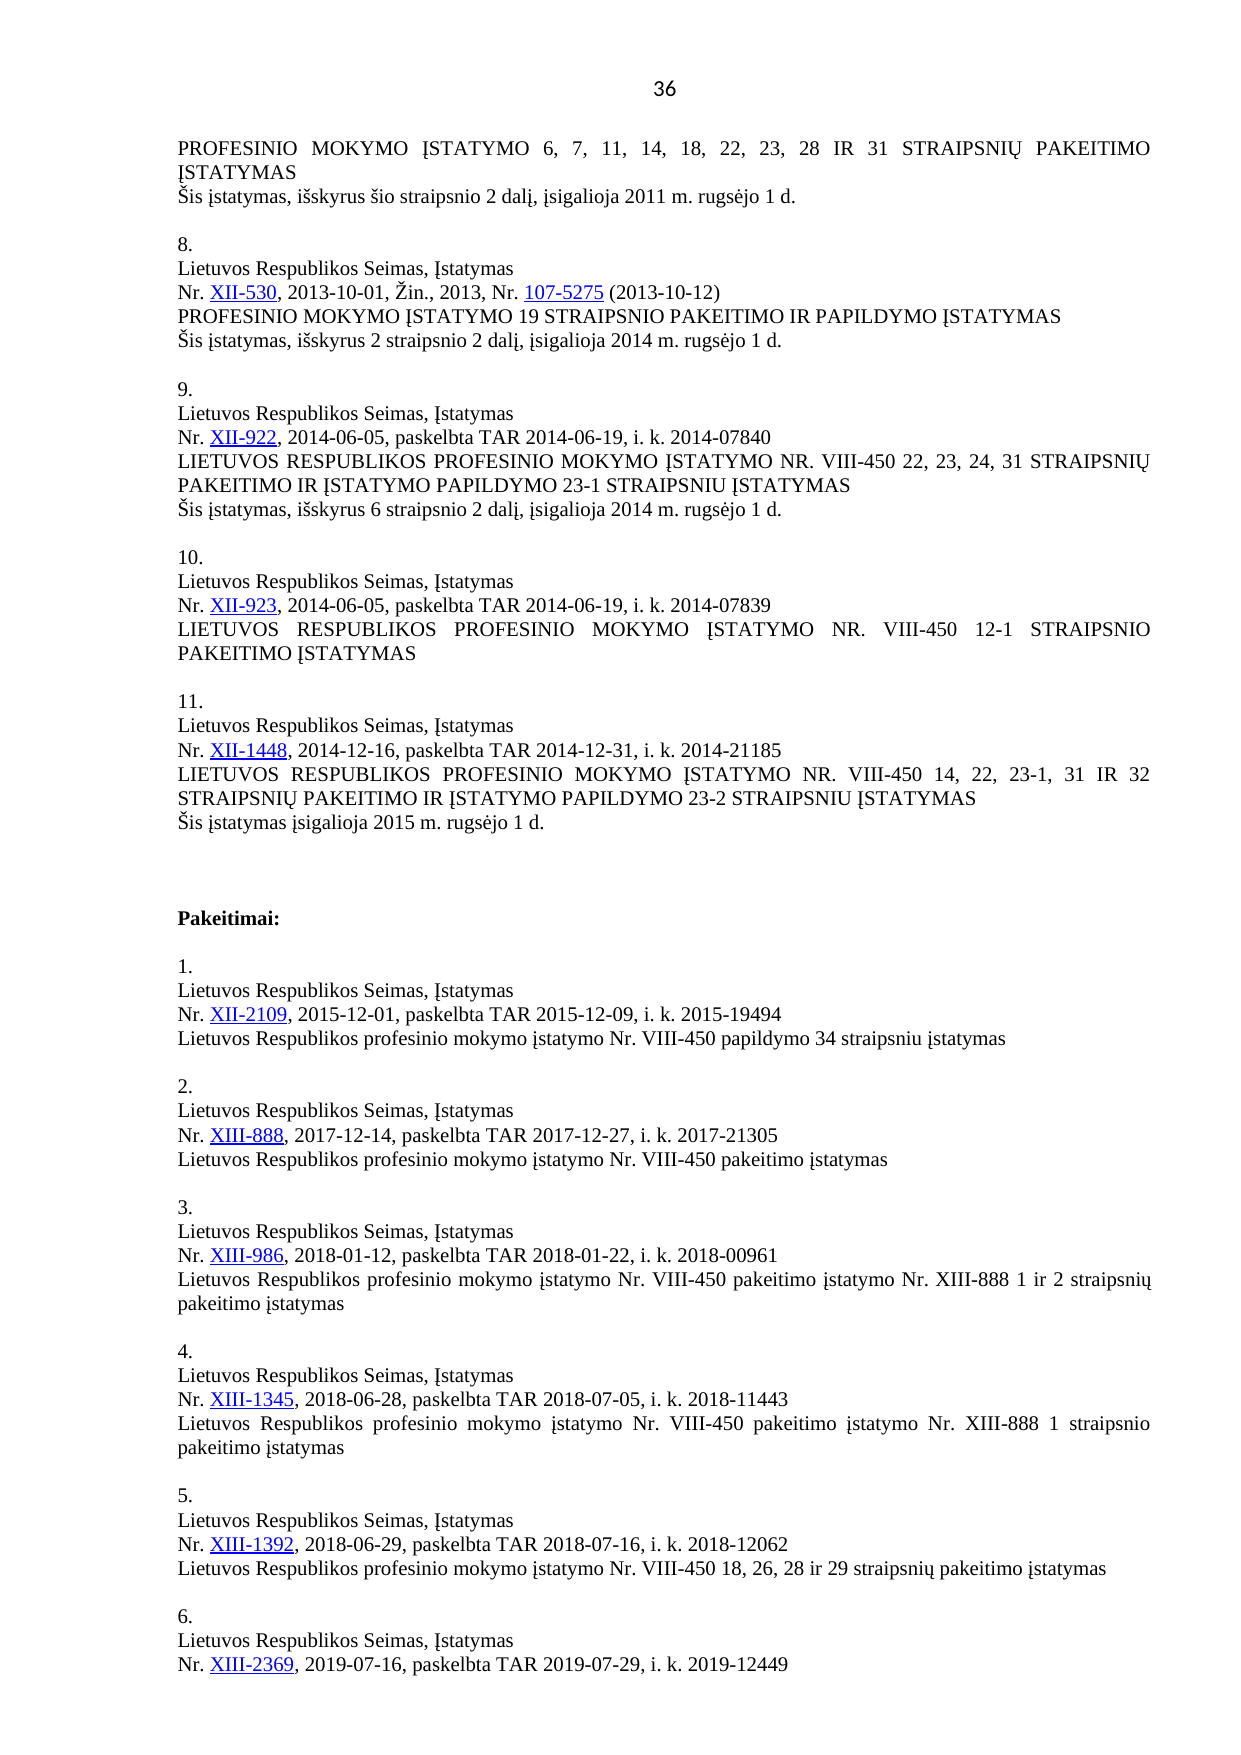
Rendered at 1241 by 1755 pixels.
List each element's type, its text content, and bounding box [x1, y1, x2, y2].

text Šis įstatymas, išskyrus 2 straipsnio 2 dalį, įsigalioja 2014 m. rugsėjo 1 d. [177, 328, 1152, 352]
text 11. [177, 689, 1152, 713]
text Nr. XIII-2369, 2019-07-16, paskelbta TAR 2019-07-29, i. k. 2019-12449 [177, 1652, 1152, 1676]
text Lietuvos Respublikos profesinio mokymo įstatymo Nr. VIII-450 pakeitimo įstatymas [177, 1147, 1152, 1171]
text 4. [177, 1339, 1152, 1363]
text PROFESINIO MOKYMO ĮSTATYMO 19 STRAIPSNIO PAKEITIMO IR PAPILDYMO ĮSTATYMAS [177, 304, 1152, 328]
text PROFESINIO MOKYMO ĮSTATYMO 6, 7, 11, 14, 18, 22, 23, 28 IR 31 STRAIPSNIŲ PAKEITIMO ĮSTATYMAS [177, 136, 1152, 184]
text LIETUVOS RESPUBLIKOS PROFESINIO MOKYMO ĮSTATYMO NR. VIII-450 14, 22, 23-1, 31 IR 32 STRAIPSNIŲ PAKEITIMO IR ĮSTATYMO PAPILDYMO 23-2 STRAIPSNIU ĮSTATYMAS [177, 762, 1152, 810]
text LIETUVOS RESPUBLIKOS PROFESINIO MOKYMO ĮSTATYMO NR. VIII-450 22, 23, 24, 31 STRAIPSNIŲ PAKEITIMO IR ĮSTATYMO PAPILDYMO 23-1 STRAIPSNIU ĮSTATYMAS [177, 449, 1152, 497]
text 2. [177, 1074, 1152, 1098]
text Nr. XII-923, 2014-06-05, paskelbta TAR 2014-06-19, i. k. 2014-07839 [177, 593, 1152, 617]
text Lietuvos Respublikos Seimas, Įstatymas [177, 978, 1152, 1002]
text Lietuvos Respublikos profesinio mokymo įstatymo Nr. VIII-450 pakeitimo įstatymo Nr. XIII-888 1 ir 2 straipsnių pakeitimo įstatymas [177, 1267, 1152, 1315]
text 9. [177, 377, 1152, 401]
text Lietuvos Respublikos Seimas, Įstatymas [177, 1219, 1152, 1243]
text Nr. XII-2109, 2015-12-01, paskelbta TAR 2015-12-09, i. k. 2015-19494 [177, 1002, 1152, 1026]
text LIETUVOS RESPUBLIKOS PROFESINIO MOKYMO ĮSTATYMO NR. VIII-450 12-1 STRAIPSNIO PAKEITIMO ĮSTATYMAS [177, 617, 1152, 665]
text Pakeitimai: [177, 906, 1152, 930]
text 1. [177, 954, 1152, 978]
text 8. [177, 232, 1152, 256]
text Šis įstatymas, išskyrus 6 straipsnio 2 dalį, įsigalioja 2014 m. rugsėjo 1 d. [177, 497, 1152, 521]
text Nr. XIII-888, 2017-12-14, paskelbta TAR 2017-12-27, i. k. 2017-21305 [177, 1122, 1152, 1147]
text 3. [177, 1195, 1152, 1219]
text Lietuvos Respublikos Seimas, Įstatymas [177, 713, 1152, 737]
text 6. [177, 1604, 1152, 1628]
text Šis įstatymas, išskyrus šio straipsnio 2 dalį, įsigalioja 2011 m. rugsėjo 1 d. [177, 184, 1152, 208]
text 5. [177, 1483, 1152, 1507]
text Lietuvos Respublikos profesinio mokymo įstatymo Nr. VIII-450 pakeitimo įstatymo Nr. XIII-888 1 straipsnio pakeitimo įstatymas [177, 1411, 1152, 1459]
text Nr. XIII-986, 2018-01-12, paskelbta TAR 2018-01-22, i. k. 2018-00961 [177, 1243, 1152, 1267]
text Lietuvos Respublikos Seimas, Įstatymas [177, 569, 1152, 593]
text Nr. XII-1448, 2014-12-16, paskelbta TAR 2014-12-31, i. k. 2014-21185 [177, 737, 1152, 762]
text Nr. XIII-1345, 2018-06-28, paskelbta TAR 2018-07-05, i. k. 2018-11443 [177, 1387, 1152, 1411]
text Nr. XIII-1392, 2018-06-29, paskelbta TAR 2018-07-16, i. k. 2018-12062 [177, 1532, 1152, 1556]
text Lietuvos Respublikos Seimas, Įstatymas [177, 401, 1152, 425]
text Lietuvos Respublikos Seimas, Įstatymas [177, 1507, 1152, 1532]
text Lietuvos Respublikos profesinio mokymo įstatymo Nr. VIII-450 18, 26, 28 ir 29 straipsnių pakeitimo įstatymas [177, 1556, 1152, 1580]
text Lietuvos Respublikos Seimas, Įstatymas [177, 1628, 1152, 1652]
text Lietuvos Respublikos Seimas, Įstatymas [177, 256, 1152, 280]
text 10. [177, 545, 1152, 569]
text Lietuvos Respublikos profesinio mokymo įstatymo Nr. VIII-450 papildymo 34 straipsniu įstatymas [177, 1026, 1152, 1050]
text Nr. XII-922, 2014-06-05, paskelbta TAR 2014-06-19, i. k. 2014-07840 [177, 425, 1152, 449]
text Lietuvos Respublikos Seimas, Įstatymas [177, 1098, 1152, 1122]
text Šis įstatymas įsigalioja 2015 m. rugsėjo 1 d. [177, 810, 1152, 834]
text Nr. XII-530, 2013-10-01, Žin., 2013, Nr. 107-5275 (2013-10-12) [177, 280, 1152, 304]
text Lietuvos Respublikos Seimas, Įstatymas [177, 1363, 1152, 1387]
